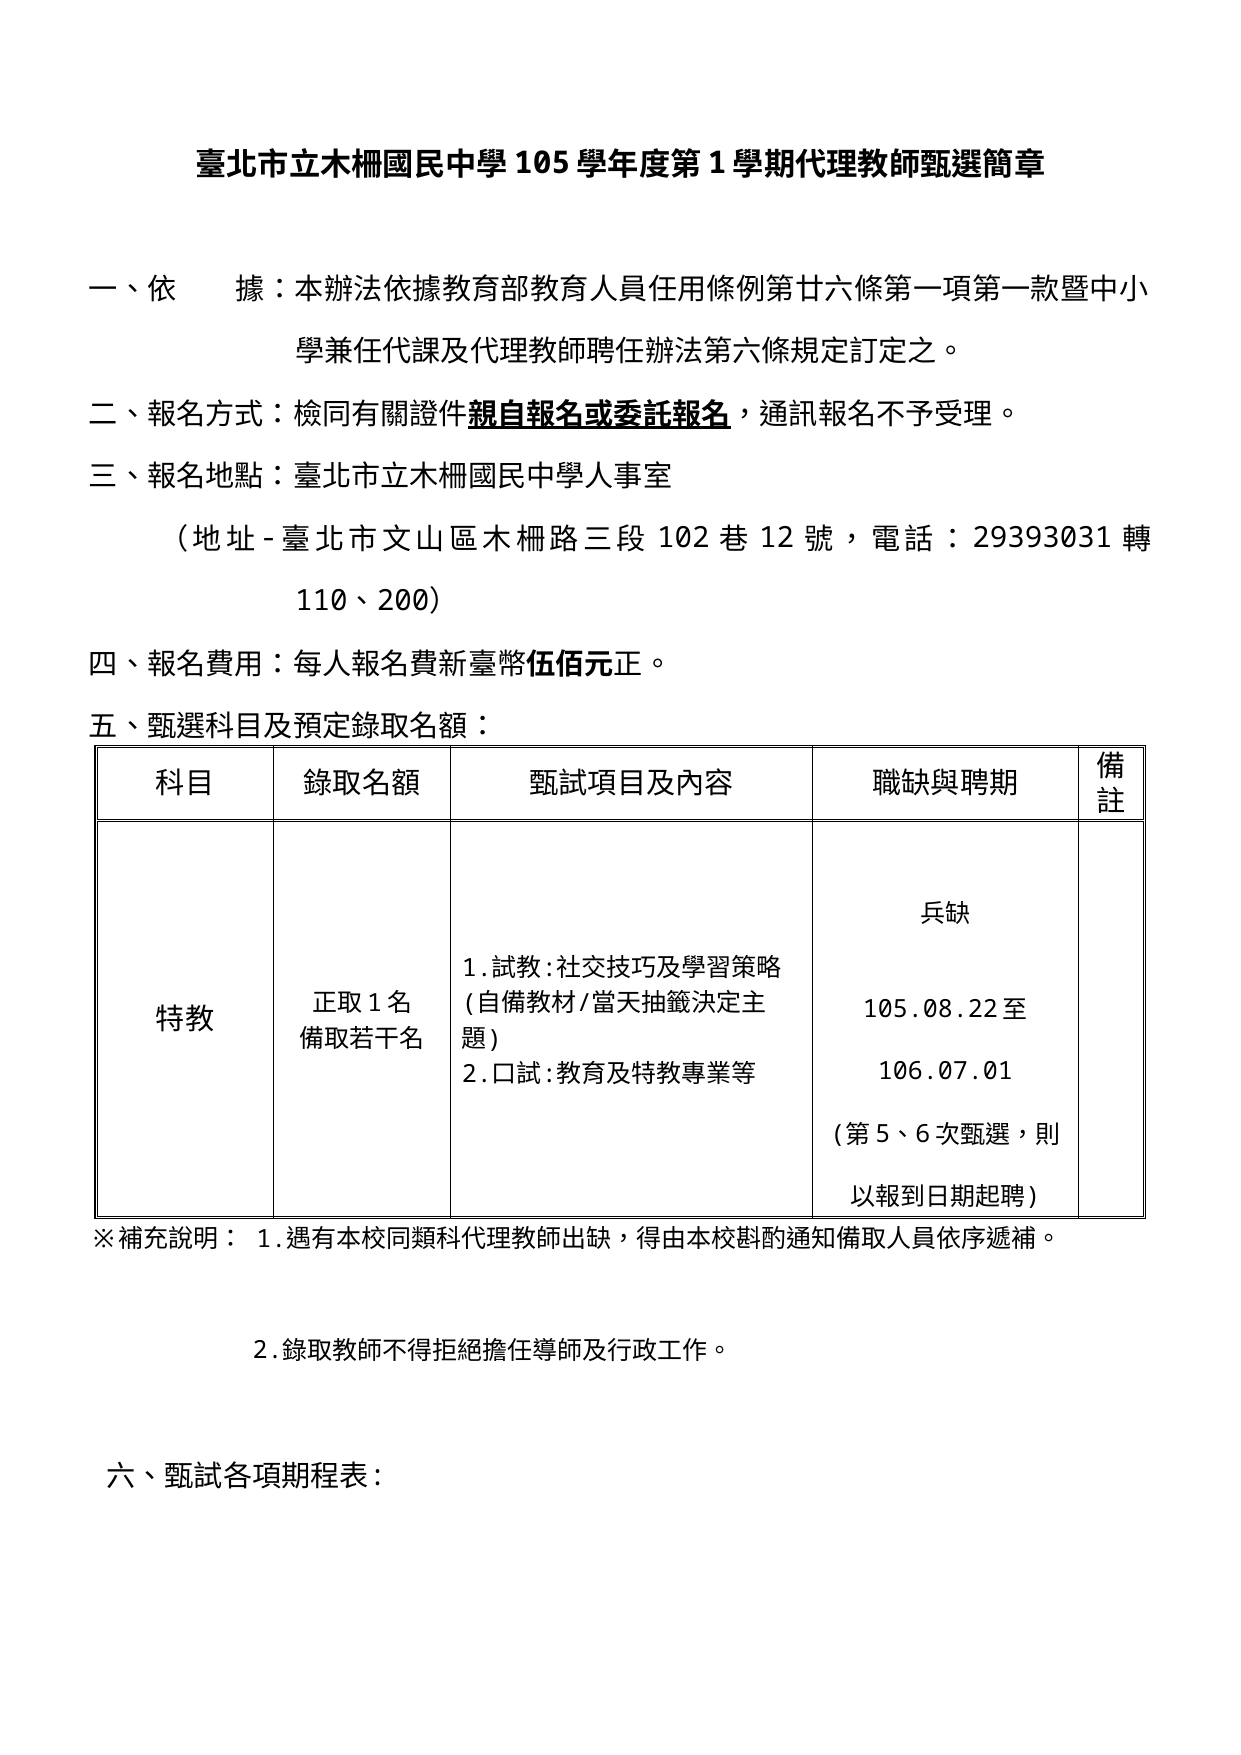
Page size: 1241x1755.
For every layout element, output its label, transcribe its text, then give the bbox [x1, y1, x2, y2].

table_header 甄試項目及內容 [451, 748, 812, 819]
text 臺北市立木柵國民中學105學年度第1學期代理教師甄選簡章 [89, 120, 1152, 182]
text 一、依 據：本辦法依據教育部教育人員任用條例第廿六條第一項第一款暨中小 學兼任代課及代理教師聘任辦法第六條規定訂定之。 [88, 245, 1152, 370]
table_header 科目 [98, 748, 273, 819]
text ※補充說明： 1.遇有本校同類科代理教師出缺，得由本校斟酌通知備取人員依序遞補。 [89, 1219, 1152, 1254]
text 2.錄取教師不得拒絕擔任導師及行政工作。 [89, 1307, 1152, 1370]
text 五、甄選科目及預定錄取名額： [89, 682, 1152, 745]
table_cell 特教 [98, 822, 273, 1216]
text 六、甄試各項期程表: [89, 1432, 1152, 1495]
text 四、報名費用：每人報名費新臺幣伍佰元正。 [89, 620, 1152, 682]
text 三、報名地點：臺北市立木柵國民中學人事室 [89, 432, 1152, 495]
table_cell 1.試教:社交技巧及學習策略(自備教材/當天抽籤決定主題) 2.口試:教育及特教專業等 [451, 822, 812, 1216]
table_cell 正取1名 備取若干名 [274, 822, 450, 1216]
table_header 職缺與聘期 [813, 748, 1078, 819]
table_header 錄取名額 [274, 748, 450, 819]
text （地址-臺北市文山區木柵路三段102巷12號，電話：29393031轉110、200） [89, 495, 1152, 620]
text 二、報名方式：檢同有關證件親自報名或委託報名，通訊報名不予受理。 [89, 370, 1152, 432]
table_header 備註 [1079, 748, 1143, 819]
table_cell [1079, 822, 1143, 1216]
table_cell 兵缺 105.08.22至106.07.01 (第5、6次甄選，則以報到日期起聘) [813, 822, 1078, 1216]
